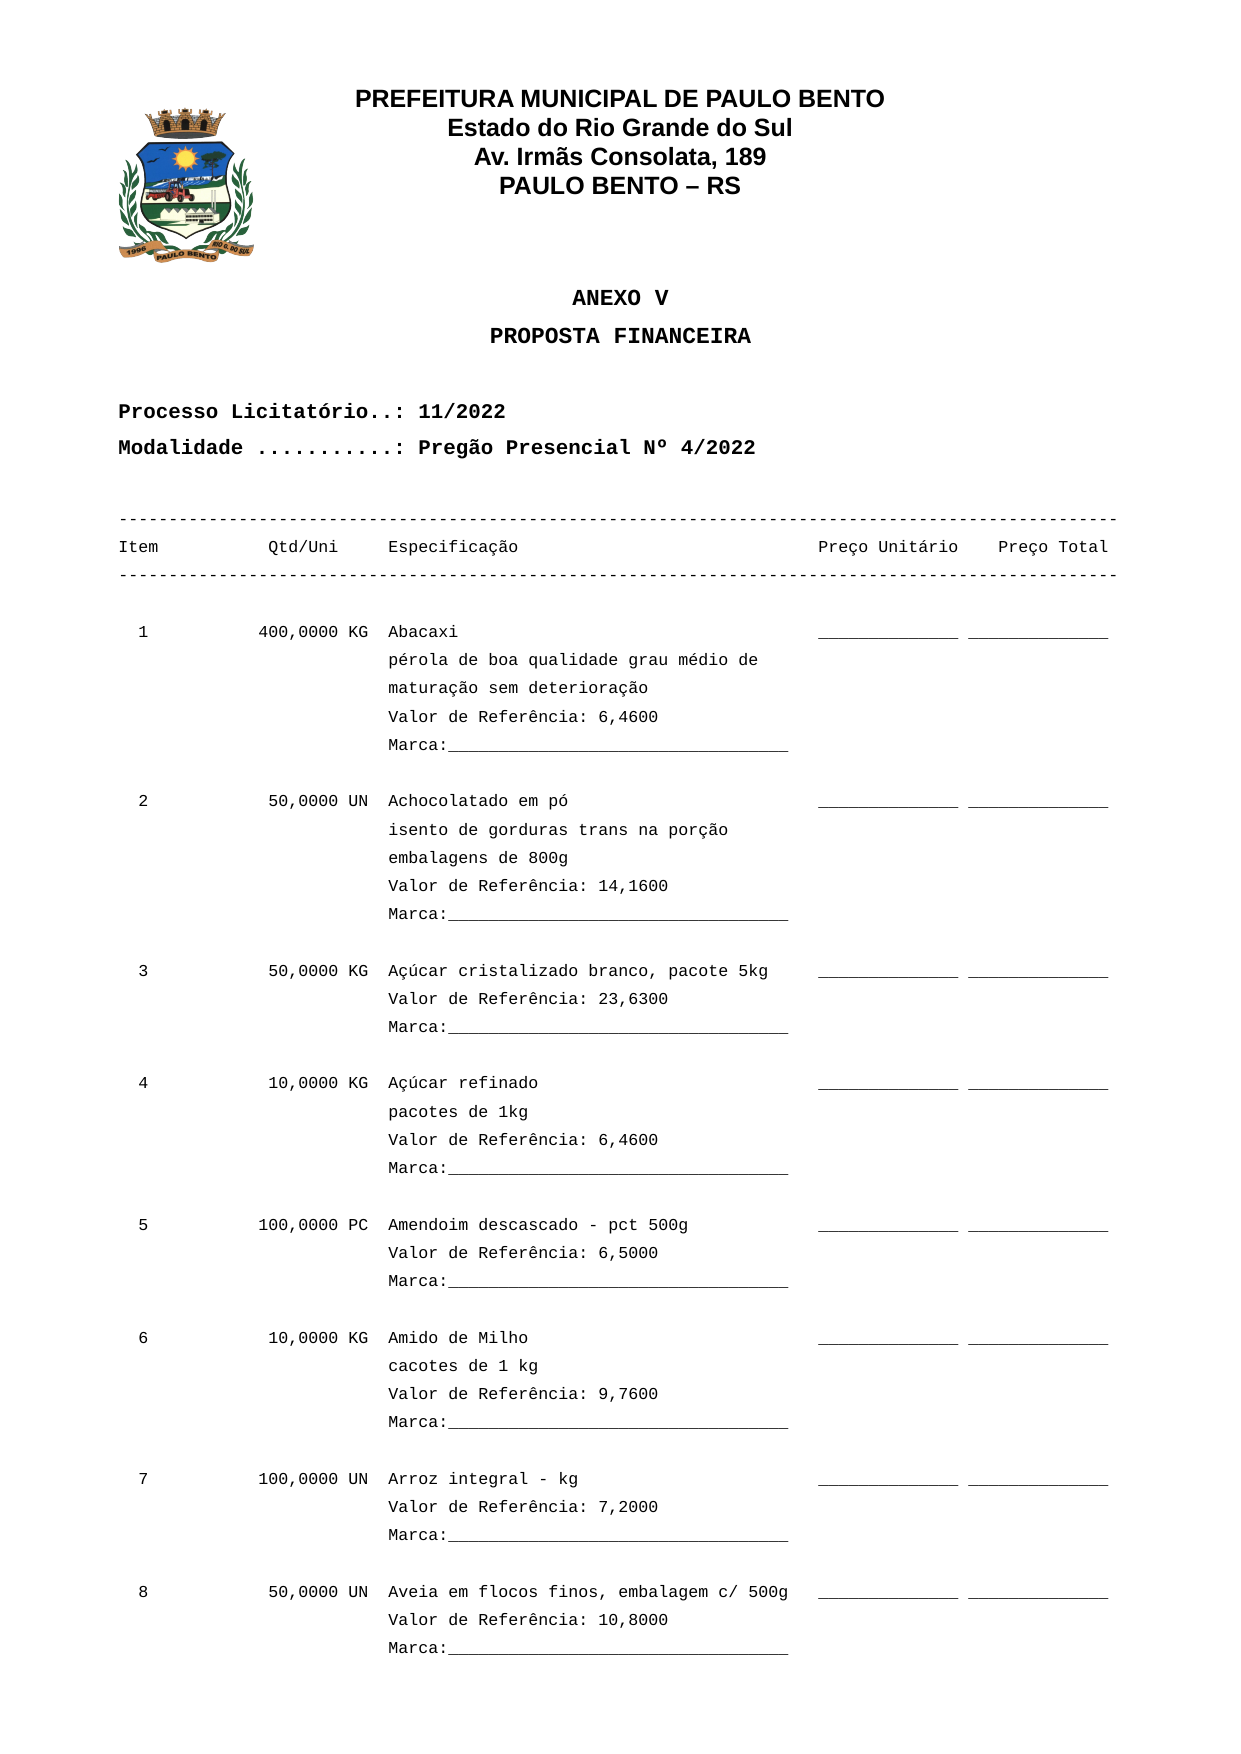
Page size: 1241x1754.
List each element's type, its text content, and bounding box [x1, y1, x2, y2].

text ANEXO V [118, 286, 1122, 312]
text Processo Licitatório..: 11/2022 [118, 401, 1122, 425]
text PROPOSTA FINANCEIRA [118, 324, 1122, 350]
text ---------------------------------------------------------------------------------------------------- Item Qtd/Uni Especificação Preço Unitário Preço Total ---------------------------------------------------------------------------------------------------- 1 400,0000 KG Abacaxi ______________ ______________ pérola de boa qualidade grau médio de maturação sem deterioração Valor de Referência: 6,4600 Marca:__________________________________ 2 50,0000 UN Achocolatado em pó ______________ ______________ isento de gorduras trans na porção embalagens de 800g Valor de Referência: 14,1600 Marca:__________________________________ 3 50,0000 KG Açúcar cristalizado branco, pacote 5kg ______________ ______________ Valor de Referência: 23,6300 Marca:__________________________________ 4 10,0000 KG Açúcar refinado ______________ ______________ pacotes de 1kg Valor de Referência: 6,4600 Marca:__________________________________ 5 100,0000 PC Amendoim descascado - pct 500g ______________ ______________ Valor de Referência: 6,5000 Marca:__________________________________ 6 10,0000 KG Amido de Milho ______________ ______________ cacotes de 1 kg Valor de Referência: 9,7600 Marca:__________________________________ 7 100,0000 UN Arroz integral - kg ______________ ______________ Valor de Referência: 7,2000 Marca:__________________________________ 8 50,0000 UN Aveia em flocos finos, embalagem c/ 500g ______________ ______________ Valor de Referência: 10,8000 Marca:__________________________________ [118, 511, 1122, 1658]
text Modalidade ...........: Pregão Presencial Nº 4/2022 [118, 437, 1122, 460]
